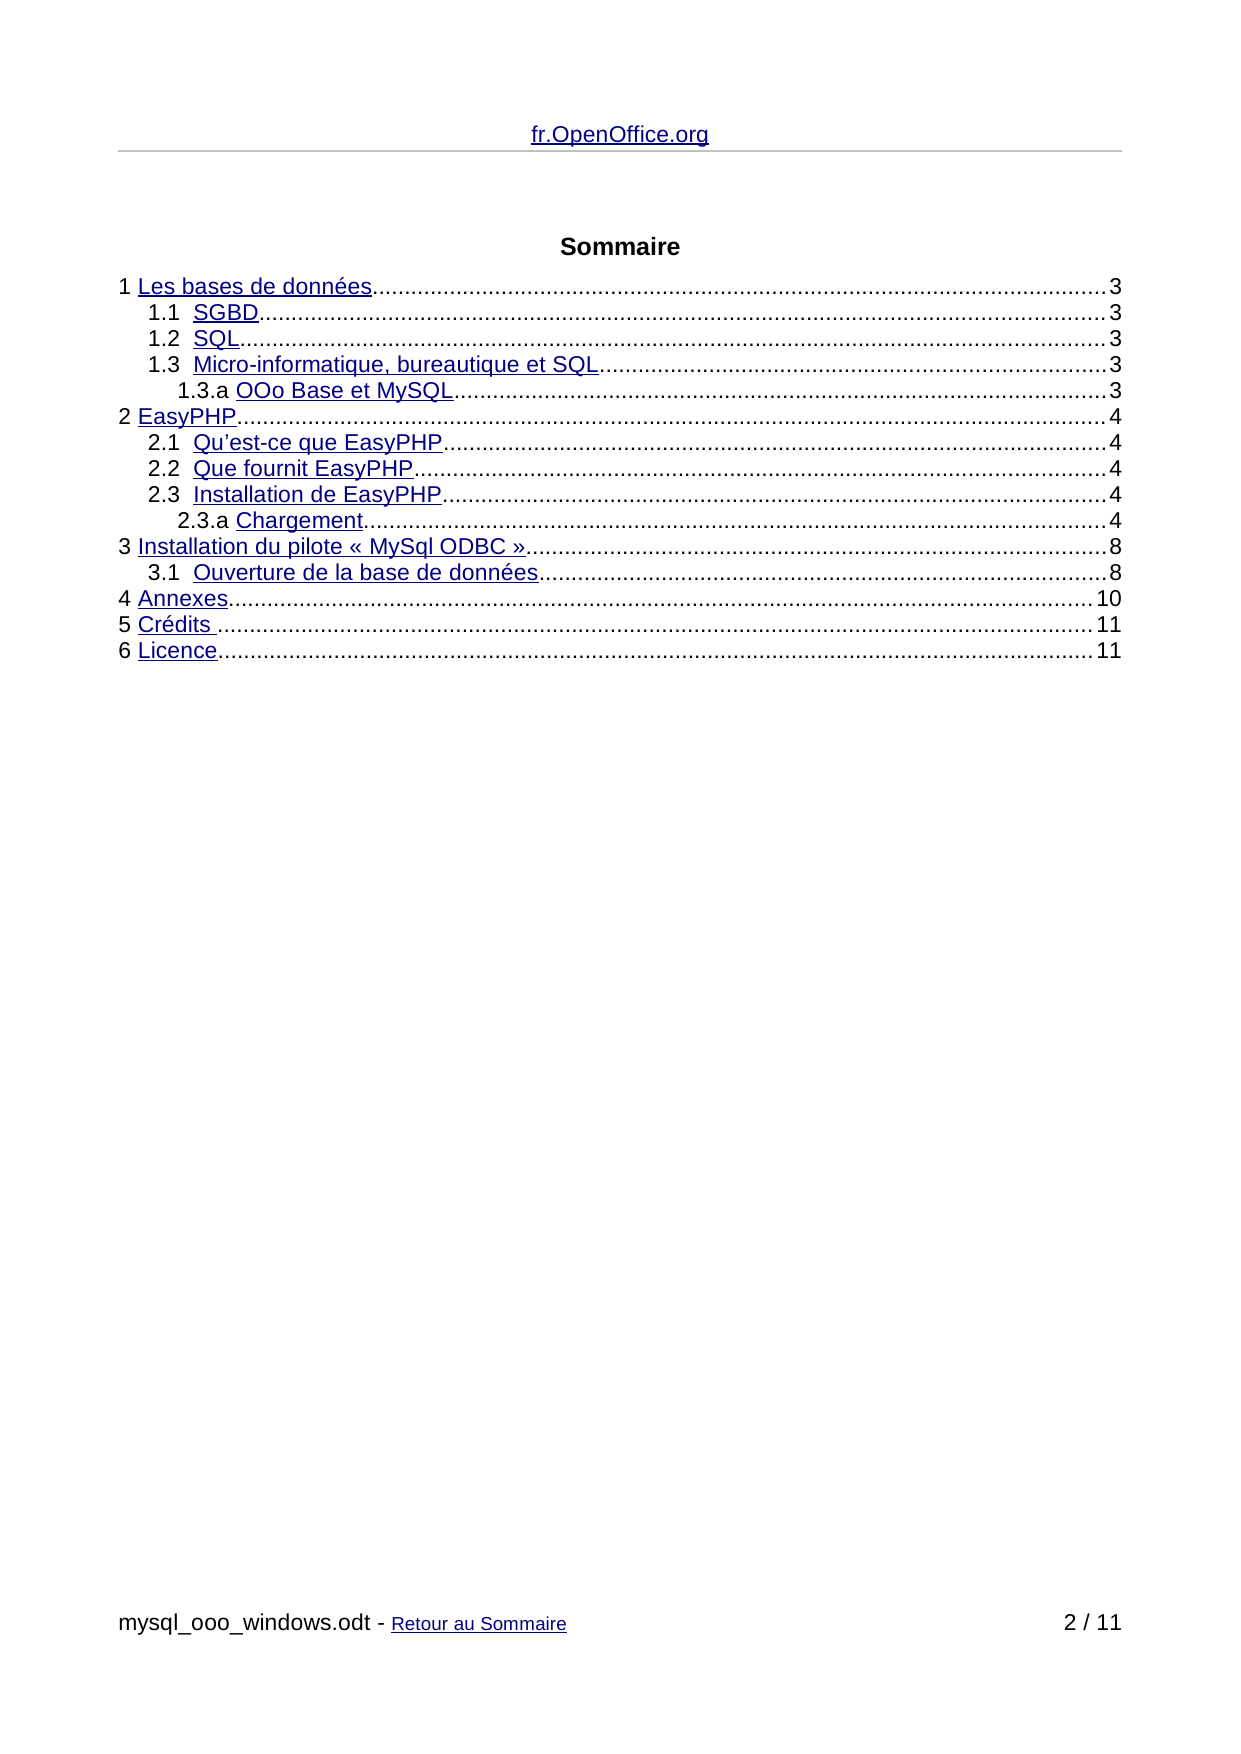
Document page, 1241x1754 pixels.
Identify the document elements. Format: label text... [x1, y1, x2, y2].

subtitle Sommaire [118, 233, 1122, 261]
text 3 Installation du pilote « MySql ODBC » 8 [118, 533, 1122, 559]
text 2 EasyPHP 4 [118, 403, 1122, 429]
text 6 Licence 11 [118, 638, 1122, 664]
text 1 Les bases de données 3 [118, 273, 1122, 299]
text 1.3 Micro-informatique, bureautique et SQL 3 [148, 351, 1122, 377]
text 2.3.a Chargement 4 [177, 507, 1122, 533]
text 2.3 Installation de EasyPHP 4 [148, 481, 1122, 507]
text 2.2 Que fournit EasyPHP 4 [148, 455, 1122, 481]
text 2.1 Qu’est-ce que EasyPHP 4 [148, 429, 1122, 455]
text 1.2 SQL 3 [148, 325, 1122, 351]
text 3.1 Ouverture de la base de données 8 [148, 559, 1122, 586]
text 4 Annexes 10 [118, 586, 1122, 612]
text 5 Crédits 11 [118, 612, 1122, 638]
text 1.3.a OOo Base et MySQL 3 [177, 377, 1122, 403]
text 1.1 SGBD 3 [148, 299, 1122, 325]
